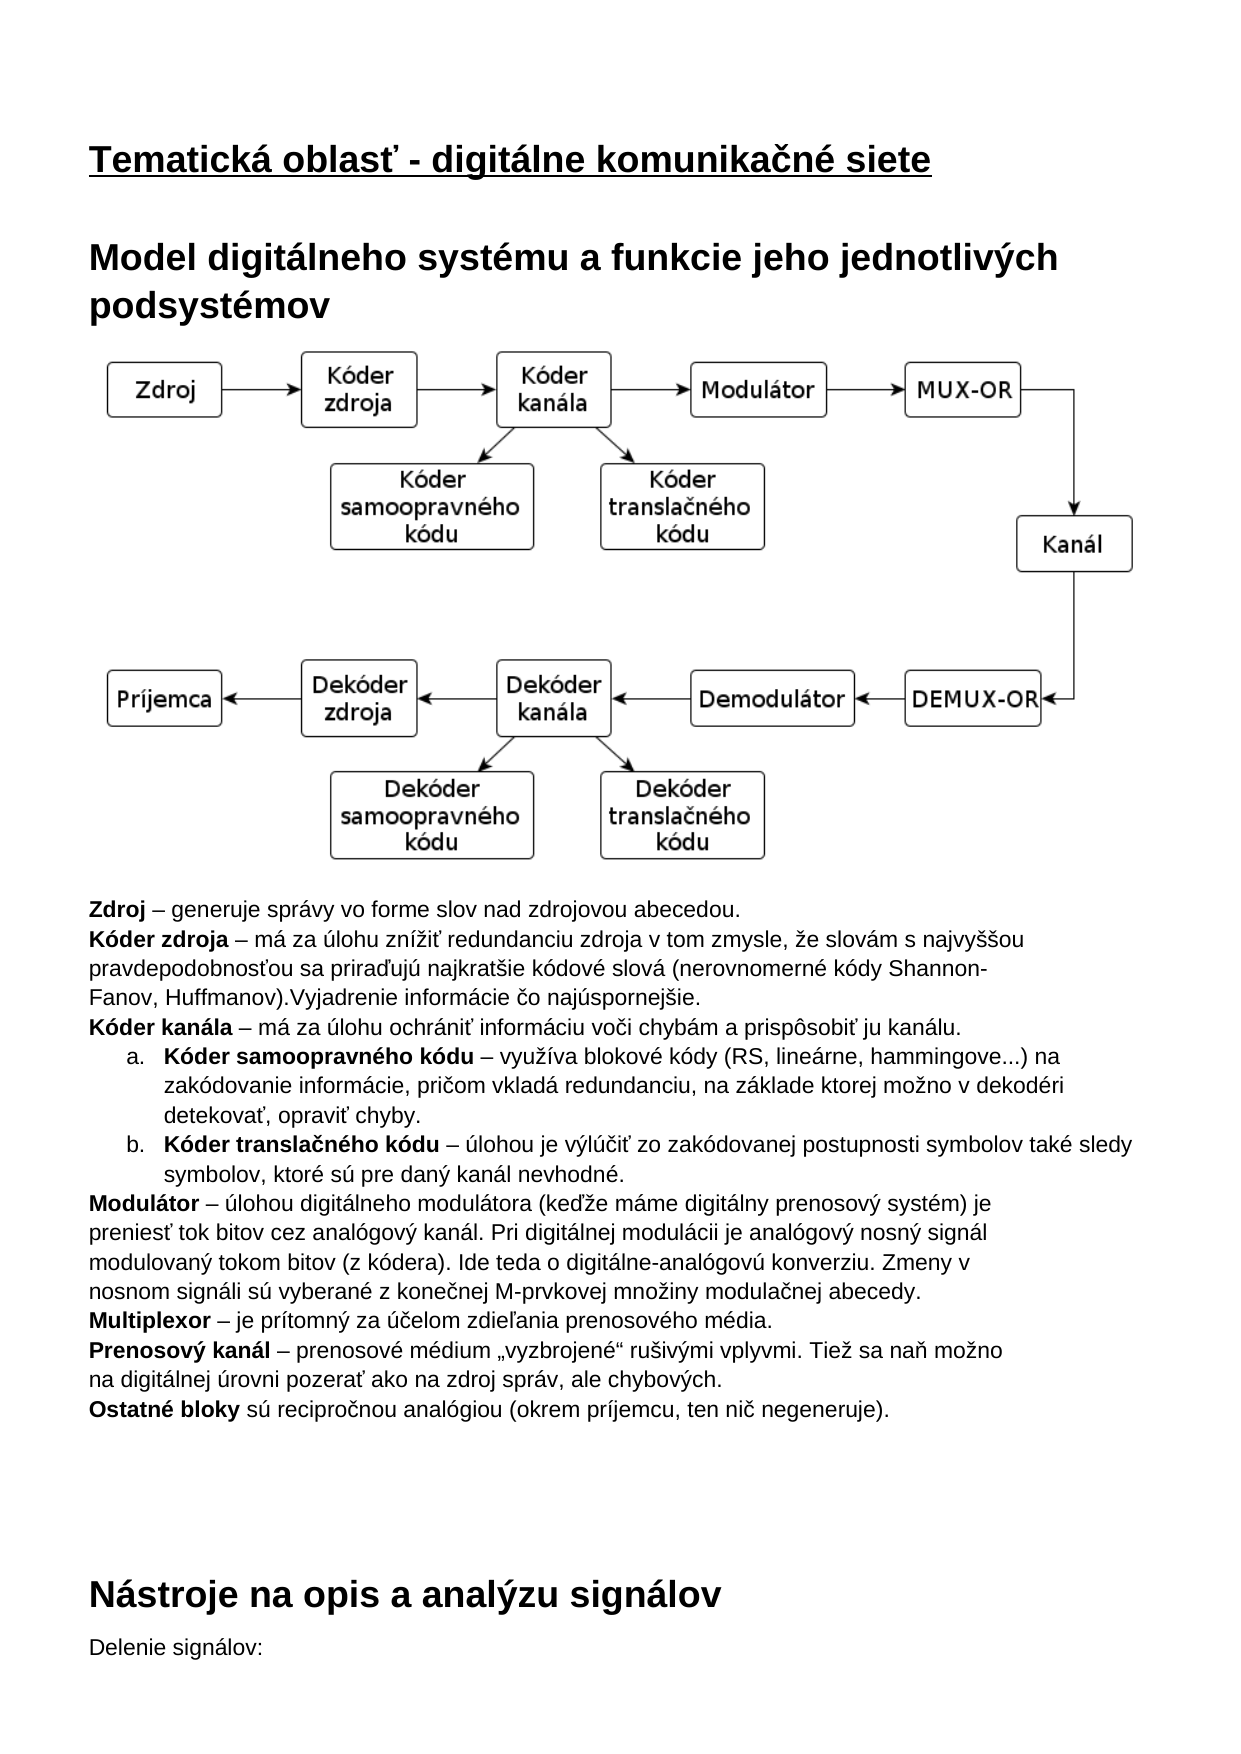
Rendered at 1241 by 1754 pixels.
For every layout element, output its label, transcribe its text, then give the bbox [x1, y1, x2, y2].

text Delenie signálov: [88, 1634, 1152, 1660]
text Prenosový kanál – prenosové médium „vyzbrojené“ rušivými vplyvmi. Tiež sa naň možno [88, 1338, 1152, 1363]
text nosnom signáli sú vyberané z konečnej M-prvkovej množiny modulačnej abecedy. [88, 1279, 1152, 1304]
text na digitálnej úrovni pozerať ako na zdroj správ, ale chybových. [88, 1367, 1152, 1393]
text preniesť tok bitov cez analógový kanál. Pri digitálnej modulácii je analógový nosný signál [88, 1220, 1152, 1246]
text Ostatné bloky sú recipročnou analógiou (okrem príjemcu, ten nič negeneruje). [88, 1396, 1152, 1422]
text Fanov, Huffmanov).Vyjadrenie informácie čo najúspornejšie. [88, 985, 1152, 1011]
list Kóder samoopravného kódu – využíva blokové kódy (RS, lineárne, hammingove...) na zakódovanie informácie, pričom vkladá redundanciu, na základe ktorej možno v dekodéri detekovať, opraviť chyby. [126, 1044, 1152, 1128]
list Kóder translačného kódu – úlohou je výlúčiť zo zakódovanej postupnosti symbolov také sledy symbolov, ktoré sú pre daný kanál nevhodné. [126, 1132, 1152, 1187]
subtitle Nástroje na opis a analýzu signálov [88, 1574, 1152, 1616]
text Kóder zdroja – má za úlohu znížiť redundanciu zdroja v tom zmysle, že slovám s najvyššou [88, 926, 1152, 952]
text Zdroj – generuje správy vo forme slov nad zdrojovou abecedou. [88, 897, 1152, 923]
text pravdepodobnosťou sa priraďujú najkratšie kódové slová (nerovnomerné kódy Shannon- [88, 956, 1152, 981]
picture [88, 332, 1152, 879]
text modulovaný tokom bitov (z kódera). Ide teda o digitálne-analógovú konverziu. Zmeny v [88, 1249, 1152, 1275]
text Modulátor – úlohou digitálneho modulátora (keďže máme digitálny prenosový systém) je [88, 1191, 1152, 1216]
text Multiplexor – je prítomný za účelom zdieľania prenosového média. [88, 1308, 1152, 1334]
subtitle Model digitálneho systému a funkcie jeho jednotlivých podsystémov [88, 237, 1152, 332]
text Kóder kanála – má za úlohu ochrániť informáciu voči chybám a prispôsobiť ju kanálu. [88, 1014, 1152, 1040]
subtitle Tematická oblasť - digitálne komunikačné siete [88, 138, 1152, 180]
